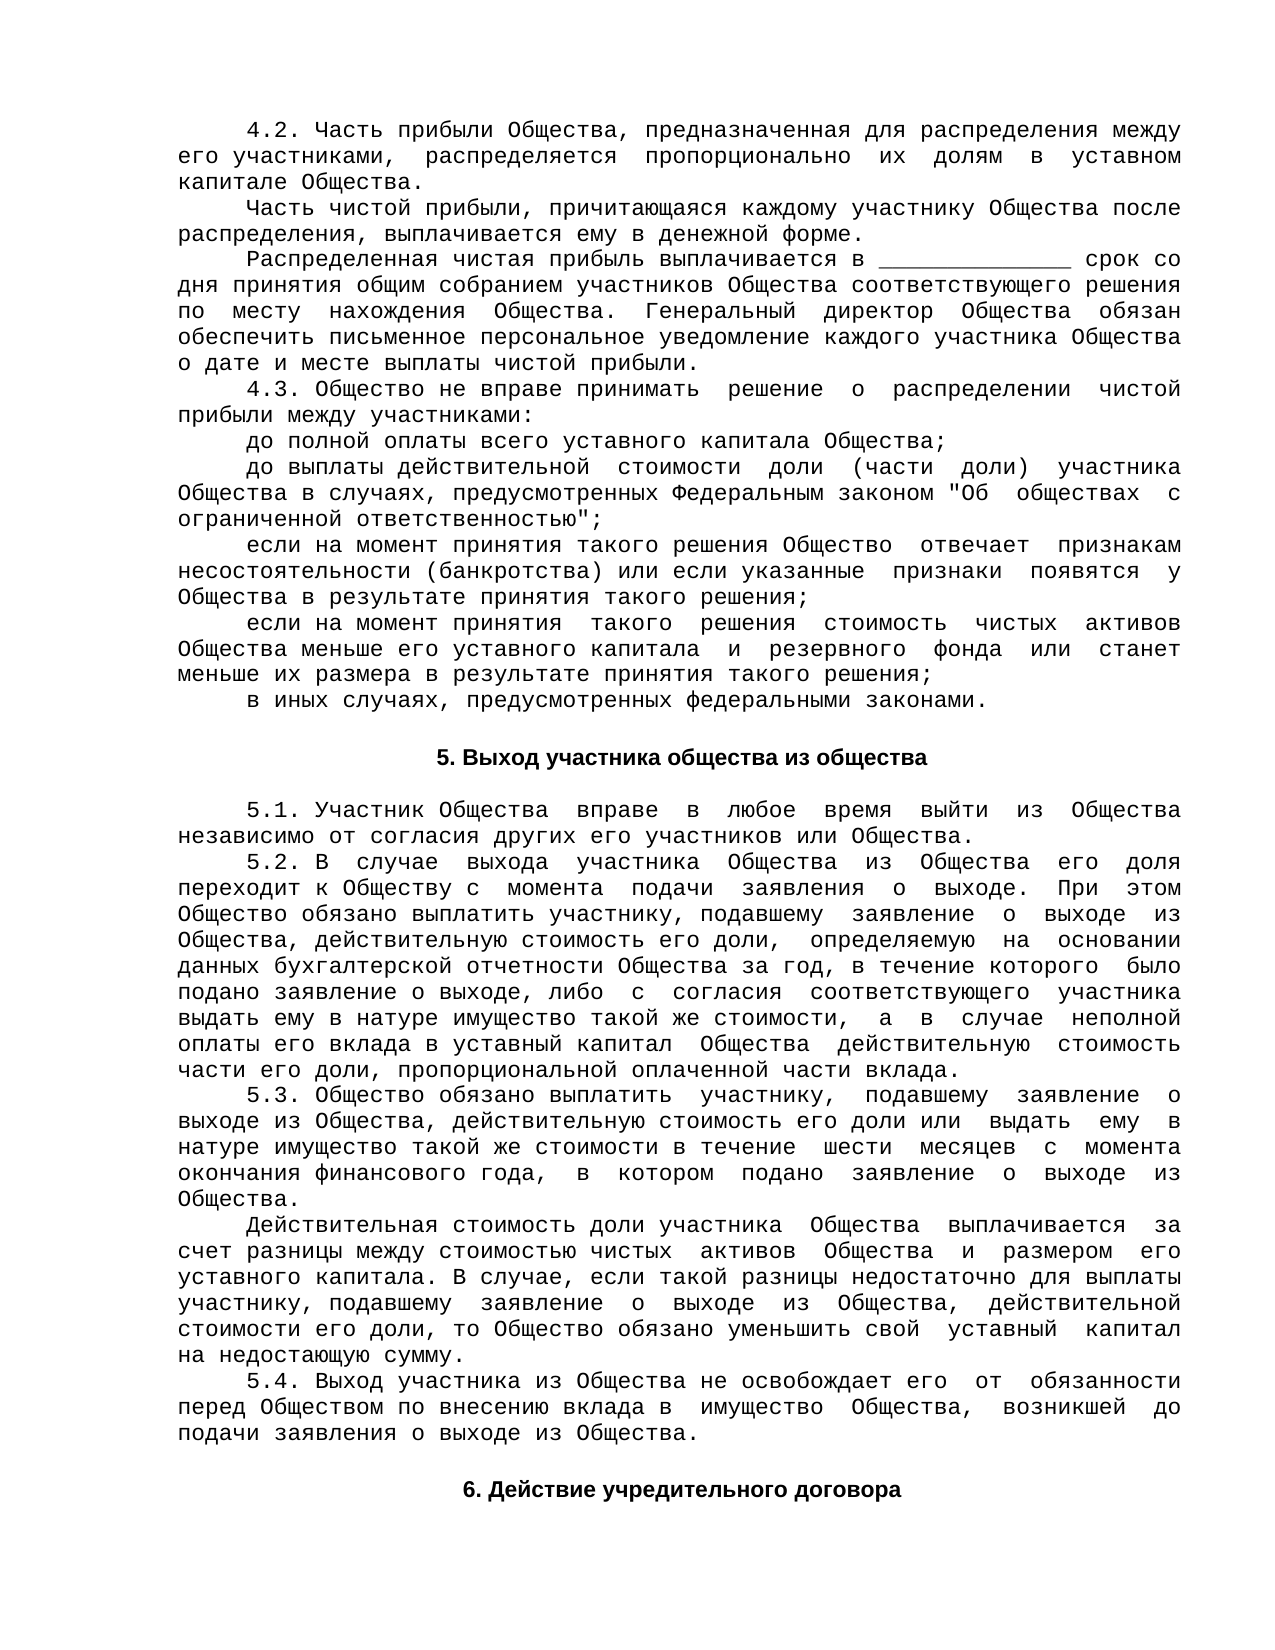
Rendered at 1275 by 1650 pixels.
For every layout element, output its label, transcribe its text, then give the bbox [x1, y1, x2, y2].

text Действительная стоимость доли участника Общества выплачивается за [177, 1213, 1186, 1239]
text 5.2. В случае выхода участника Общества из Общества его доля [177, 850, 1186, 876]
text Часть чистой прибыли, причитающаяся каждому участнику Общества после [177, 196, 1186, 222]
text данных бухгалтерской отчетности Общества за год, в течение которого было [177, 954, 1186, 980]
text Общества меньше его уставного капитала и резервного фонда или станет [177, 637, 1186, 663]
text до выплаты действительной стоимости доли (части доли) участника [177, 455, 1186, 481]
text если на момент принятия такого решения стоимость чистых активов [177, 611, 1186, 637]
text 4.3. Общество не вправе принимать решение о распределении чистой [177, 377, 1186, 403]
text участнику, подавшему заявление о выходе из Общества, действительной [177, 1291, 1186, 1317]
text 5.3. Общество обязано выплатить участнику, подавшему заявление о [177, 1084, 1186, 1110]
text подачи заявления о выходе из Общества. [177, 1421, 1186, 1447]
text выдать ему в натуре имущество такой же стоимости, а в случае неполной [177, 1006, 1186, 1032]
text независимо от согласия других его участников или Общества. [177, 824, 1186, 850]
text дня принятия общим собранием участников Общества соответствующего решения [177, 274, 1186, 300]
text меньше их размера в результате принятия такого решения; [177, 663, 1186, 689]
text Распределенная чистая прибыль выплачивается в ______________ срок со [177, 248, 1186, 274]
text 5. Выход участника общества из общества [177, 743, 1186, 770]
text на недостающую сумму. [177, 1343, 1186, 1369]
text счет разницы между стоимостью чистых активов Общества и размером его [177, 1239, 1186, 1265]
text 4.2. Часть прибыли Общества, предназначенная для распределения между [177, 118, 1186, 144]
text 5.4. Выход участника из Общества не освобождает его от обязанности [177, 1369, 1186, 1395]
text капитале Общества. [177, 170, 1186, 196]
text его участниками, распределяется пропорционально их долям в уставном [177, 144, 1186, 170]
text оплаты его вклада в уставный капитал Общества действительную стоимость [177, 1032, 1186, 1058]
text если на момент принятия такого решения Общество отвечает признакам [177, 533, 1186, 559]
text Общества в случаях, предусмотренных Федеральным законом "Об обществах с [177, 481, 1186, 507]
text 6. Действие учредительного договора [177, 1476, 1186, 1502]
text ограниченной ответственностью"; [177, 507, 1186, 533]
text о дате и месте выплаты чистой прибыли. [177, 352, 1186, 377]
text обеспечить письменное персональное уведомление каждого участника Общества [177, 326, 1186, 352]
text подано заявление о выходе, либо с согласия соответствующего участника [177, 980, 1186, 1006]
text несостоятельности (банкротства) или если указанные признаки появятся у [177, 559, 1186, 585]
text части его доли, пропорциональной оплаченной части вклада. [177, 1058, 1186, 1084]
text распределения, выплачивается ему в денежной форме. [177, 222, 1186, 248]
text Общества. [177, 1188, 1186, 1213]
text перед Обществом по внесению вклада в имущество Общества, возникшей до [177, 1395, 1186, 1421]
text выходе из Общества, действительную стоимость его доли или выдать ему в [177, 1110, 1186, 1136]
text прибыли между участниками: [177, 403, 1186, 429]
text натуре имущество такой же стоимости в течение шести месяцев с момента [177, 1136, 1186, 1162]
text в иных случаях, предусмотренных федеральными законами. [177, 689, 1186, 715]
text Общества, действительную стоимость его доли, определяемую на основании [177, 928, 1186, 954]
text стоимости его доли, то Общество обязано уменьшить свой уставный капитал [177, 1317, 1186, 1343]
text уставного капитала. В случае, если такой разницы недостаточно для выплаты [177, 1265, 1186, 1291]
text окончания финансового года, в котором подано заявление о выходе из [177, 1162, 1186, 1188]
text по месту нахождения Общества. Генеральный директор Общества обязан [177, 300, 1186, 326]
text Общества в результате принятия такого решения; [177, 585, 1186, 611]
text до полной оплаты всего уставного капитала Общества; [177, 429, 1186, 455]
text Общество обязано выплатить участнику, подавшему заявление о выходе из [177, 902, 1186, 928]
text переходит к Обществу с момента подачи заявления о выходе. При этом [177, 876, 1186, 902]
text 5.1. Участник Общества вправе в любое время выйти из Общества [177, 798, 1186, 824]
